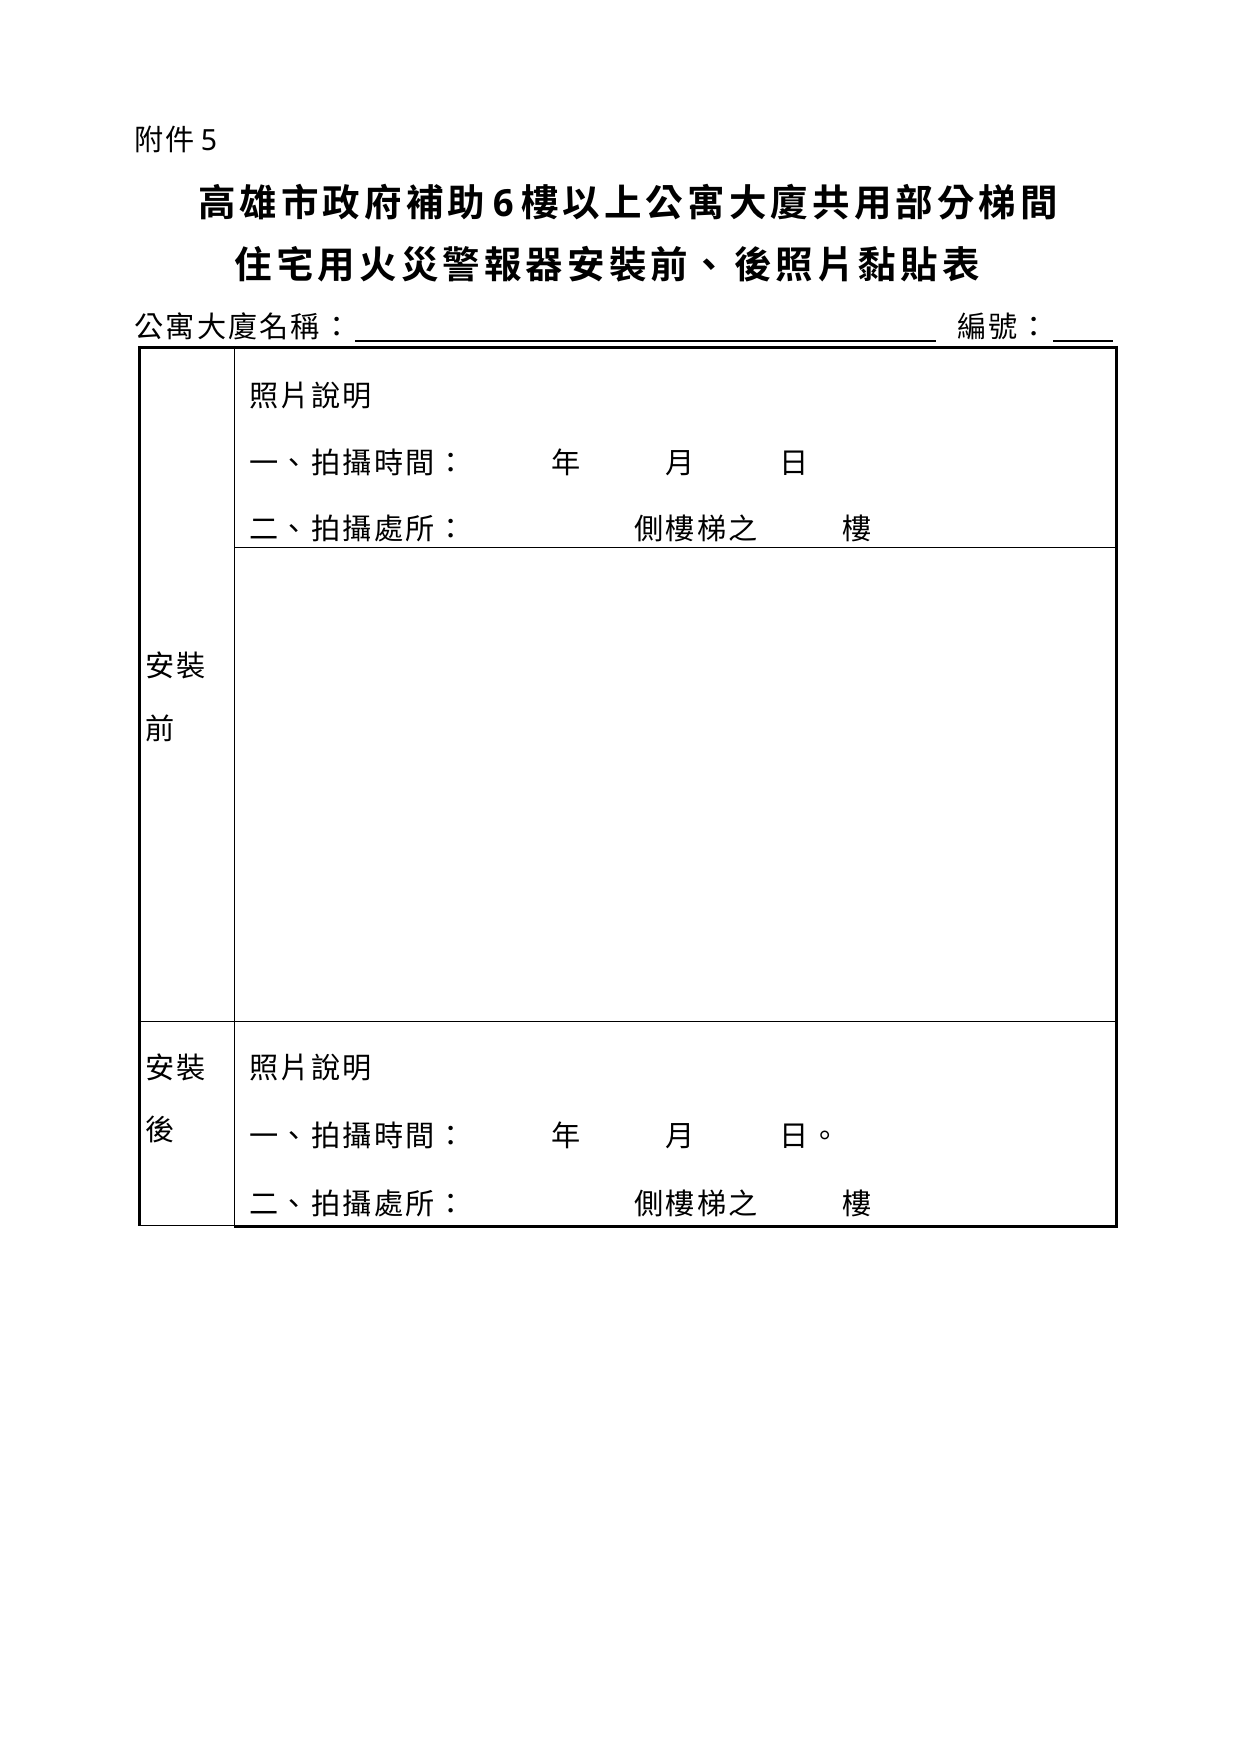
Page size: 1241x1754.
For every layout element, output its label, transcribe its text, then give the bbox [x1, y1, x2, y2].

text 公寓大廈名稱： 編號： [133, 283, 1123, 346]
table_cell [235, 548, 1115, 1021]
text 附件5 [133, 96, 1123, 158]
table_cell 安裝後 [141, 1022, 234, 1225]
table_header 安裝前 [141, 349, 234, 1021]
table_cell 照片說明 一、拍攝時間： 年 月 日。 二、拍攝處所： 側樓梯之 樓 [235, 1022, 1115, 1225]
text 高雄市政府補助6樓以上公寓大廈共用部分梯間 [133, 158, 1123, 221]
table_header 照片說明 一、拍攝時間： 年 月 日 二、拍攝處所： 側樓梯之 樓 [235, 349, 1115, 547]
text 住宅用火災警報器安裝前、後照片黏貼表 [133, 221, 1123, 283]
